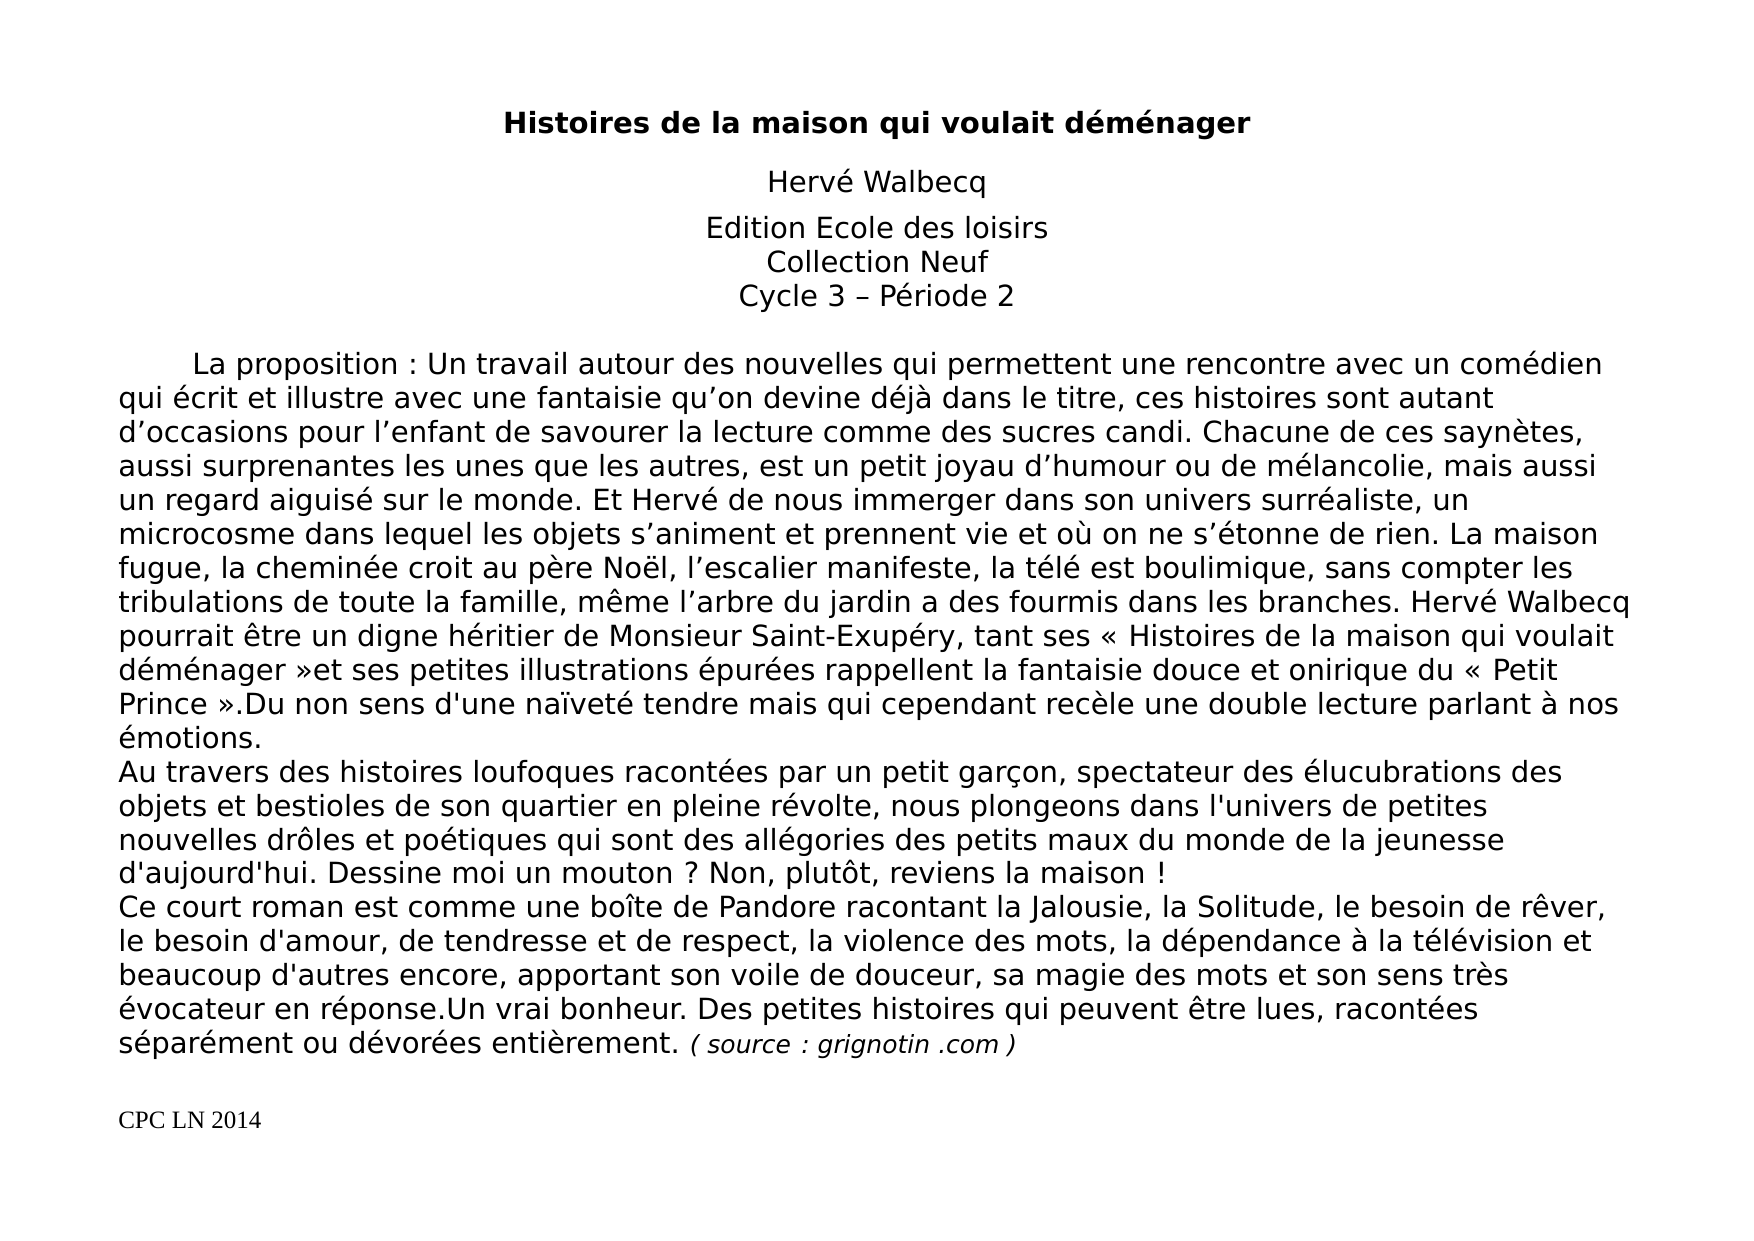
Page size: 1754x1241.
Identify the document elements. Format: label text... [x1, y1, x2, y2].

subtitle Hervé Walbecq [118, 165, 1636, 199]
text Histoires de la maison qui voulait déménager [118, 106, 1636, 140]
text Collection Neuf [118, 246, 1636, 279]
text Ce court roman est comme une boîte de Pandore racontant la Jalousie, la Solitude, le besoin de rêver, le besoin d'amour, de tendresse et de respect, la violence des mots, la dépendance à la télévision et beaucoup d'autres encore, apportant son voile de douceur, sa magie des mots et son sens très évocateur en réponse.Un vrai bonheur. Des petites histoires qui peuvent être lues, racontées séparément ou dévorées entièrement. ( source : grignotin .com ) [118, 891, 1636, 1061]
text Au travers des histoires loufoques racontées par un petit garçon, spectateur des élucubrations des objets et bestioles de son quartier en pleine révolte, nous plongeons dans l'univers de petites nouvelles drôles et poétiques qui sont des allégories des petits maux du monde de la jeunesse d'aujourd'hui. Dessine moi un mouton ? Non, plutôt, reviens la maison ! [118, 755, 1636, 891]
text La proposition : Un travail autour des nouvelles qui permettent une rencontre avec un comédien qui écrit et illustre avec une fantaisie qu’on devine déjà dans le titre, ces histoires sont autant d’occasions pour l’enfant de savourer la lecture comme des sucres candi. Chacune de ces saynètes, aussi surprenantes les unes que les autres, est un petit joyau d’humour ou de mélancolie, mais aussi un regard aiguisé sur le monde. Et Hervé de nous immerger dans son univers surréaliste, un microcosme dans lequel les objets s’animent et prennent vie et où on ne s’étonne de rien. La maison fugue, la cheminée croit au père Noël, l’escalier manifeste, la télé est boulimique, sans compter les tribulations de toute la famille, même l’arbre du jardin a des fourmis dans les branches. Hervé Walbecq pourrait être un digne héritier de Monsieur Saint-Exupéry, tant ses « Histoires de la maison qui voulait déménager »et ses petites illustrations épurées rappellent la fantaisie douce et onirique du « Petit Prince ».Du non sens d'une naïveté tendre mais qui cependant recèle une double lecture parlant à nos émotions. [118, 347, 1636, 755]
text Cycle 3 – Période 2 [118, 279, 1636, 313]
text Edition Ecole des loisirs [118, 212, 1636, 246]
